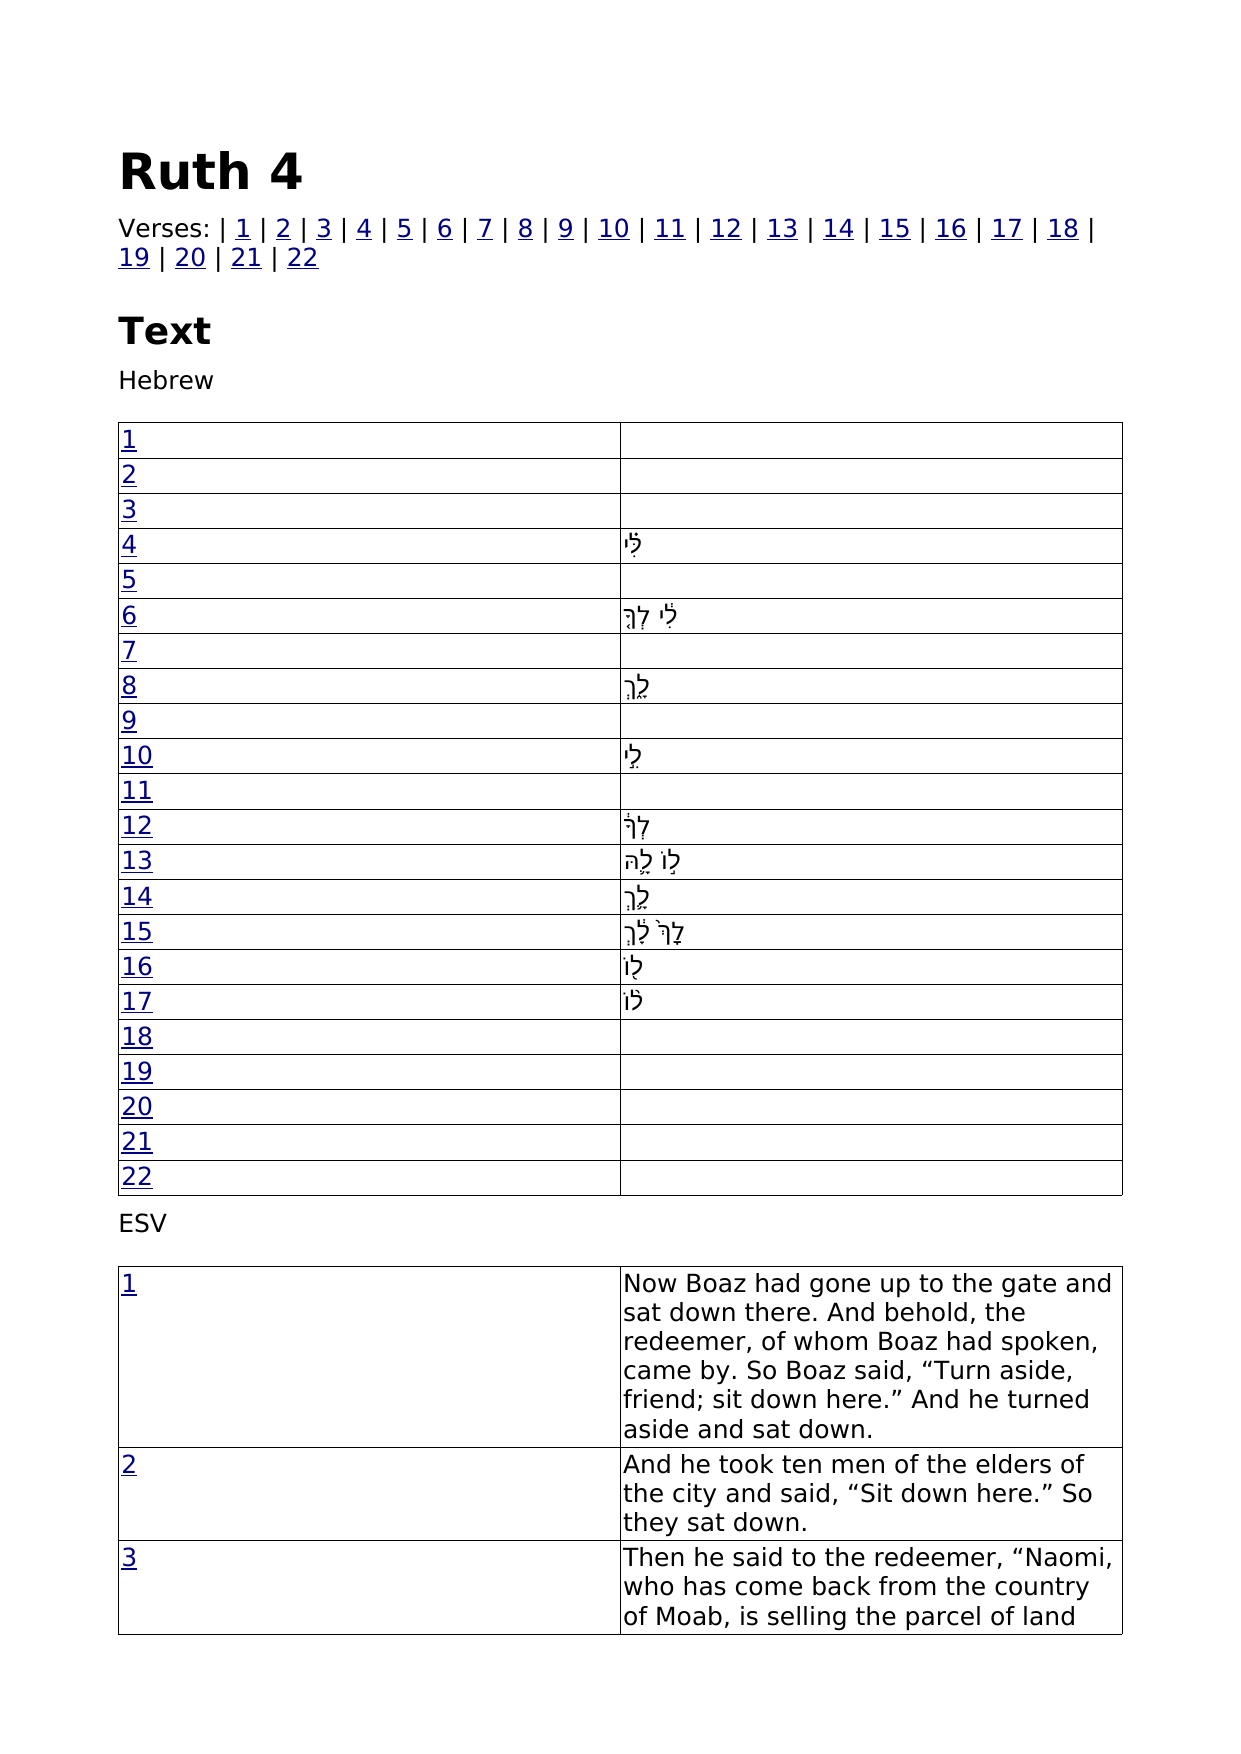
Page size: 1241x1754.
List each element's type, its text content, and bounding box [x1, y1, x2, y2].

table_cell 19 [119, 1055, 620, 1089]
table_cell 18 [119, 1020, 620, 1054]
table_cell [621, 1161, 1122, 1194]
table_cell 8 [119, 669, 620, 703]
table_cell 12 [119, 810, 620, 843]
table_cell 9 [119, 704, 620, 738]
table_cell ל֖וֹ [621, 950, 1122, 984]
table_cell 20 [119, 1090, 620, 1124]
text ESV [118, 1209, 1122, 1239]
table_cell 21 [119, 1125, 620, 1159]
table_cell לָ֛ךְ [621, 880, 1122, 914]
table_cell 5 [119, 564, 620, 598]
table_cell [621, 459, 1122, 492]
table_cell 3 [119, 494, 620, 528]
text Hebrew [118, 366, 1122, 395]
table_cell לְךָ֔ [621, 810, 1122, 843]
table_cell [621, 564, 1122, 598]
subtitle Text [118, 310, 1122, 353]
table_cell 6 [119, 599, 620, 633]
table_cell 4 [119, 529, 620, 563]
table_cell [621, 1125, 1122, 1159]
table_cell ל֣וֹ לָ֛הּ [621, 845, 1122, 879]
table_cell 15 [119, 915, 620, 949]
table_cell [621, 1055, 1122, 1089]
table_cell 7 [119, 634, 620, 668]
table_cell 2 [119, 1448, 620, 1540]
table_cell [621, 774, 1122, 808]
table_cell לָ֑ךְ [621, 669, 1122, 703]
table_cell ל֨וֹ [621, 985, 1122, 1019]
table_cell לִ֔י לְךָ֤ [621, 599, 1122, 633]
table_cell [621, 634, 1122, 668]
table_cell 10 [119, 739, 620, 773]
table_header 1 [119, 423, 620, 457]
table_cell 3 [119, 1541, 620, 1634]
table_cell And he took ten men of the elders of the city and said, “Sit down here.” So they sat down. [621, 1448, 1122, 1540]
table_cell 13 [119, 845, 620, 879]
table_cell [621, 1020, 1122, 1054]
table_cell Then he said to the redeemer, “Naomi, who has come back from the country of Moab, is selling the parcel of land [621, 1541, 1122, 1634]
table_header 1 [119, 1267, 620, 1447]
table_cell 16 [119, 950, 620, 984]
table_cell 14 [119, 880, 620, 914]
table_cell 2 [119, 459, 620, 492]
text Verses: | 1 | 2 | 3 | 4 | 5 | 6 | 7 | 8 | 9 | 10 | 11 | 12 | 13 | 14 | 15 | 16 | 17 | 18 | 19 | 20 | 21 | 22 [118, 214, 1122, 272]
table_header [621, 423, 1122, 457]
table_cell לִ֣י [621, 739, 1122, 773]
table_cell [621, 494, 1122, 528]
table_header Now Boaz had gone up to the gate and sat down there. And behold, the redeemer, of whom Boaz had spoken, came by. So Boaz said, “Turn aside, friend; sit down here.” And he turned aside and sat down. [621, 1267, 1122, 1447]
subtitle Ruth 4 [118, 143, 1122, 201]
table_cell לָךְ֙ לָ֔ךְ [621, 915, 1122, 949]
table_cell 22 [119, 1161, 620, 1194]
table_cell לִּ֗י [621, 529, 1122, 563]
table_cell 17 [119, 985, 620, 1019]
table_cell [621, 704, 1122, 738]
table_cell 11 [119, 774, 620, 808]
table_cell [621, 1090, 1122, 1124]
